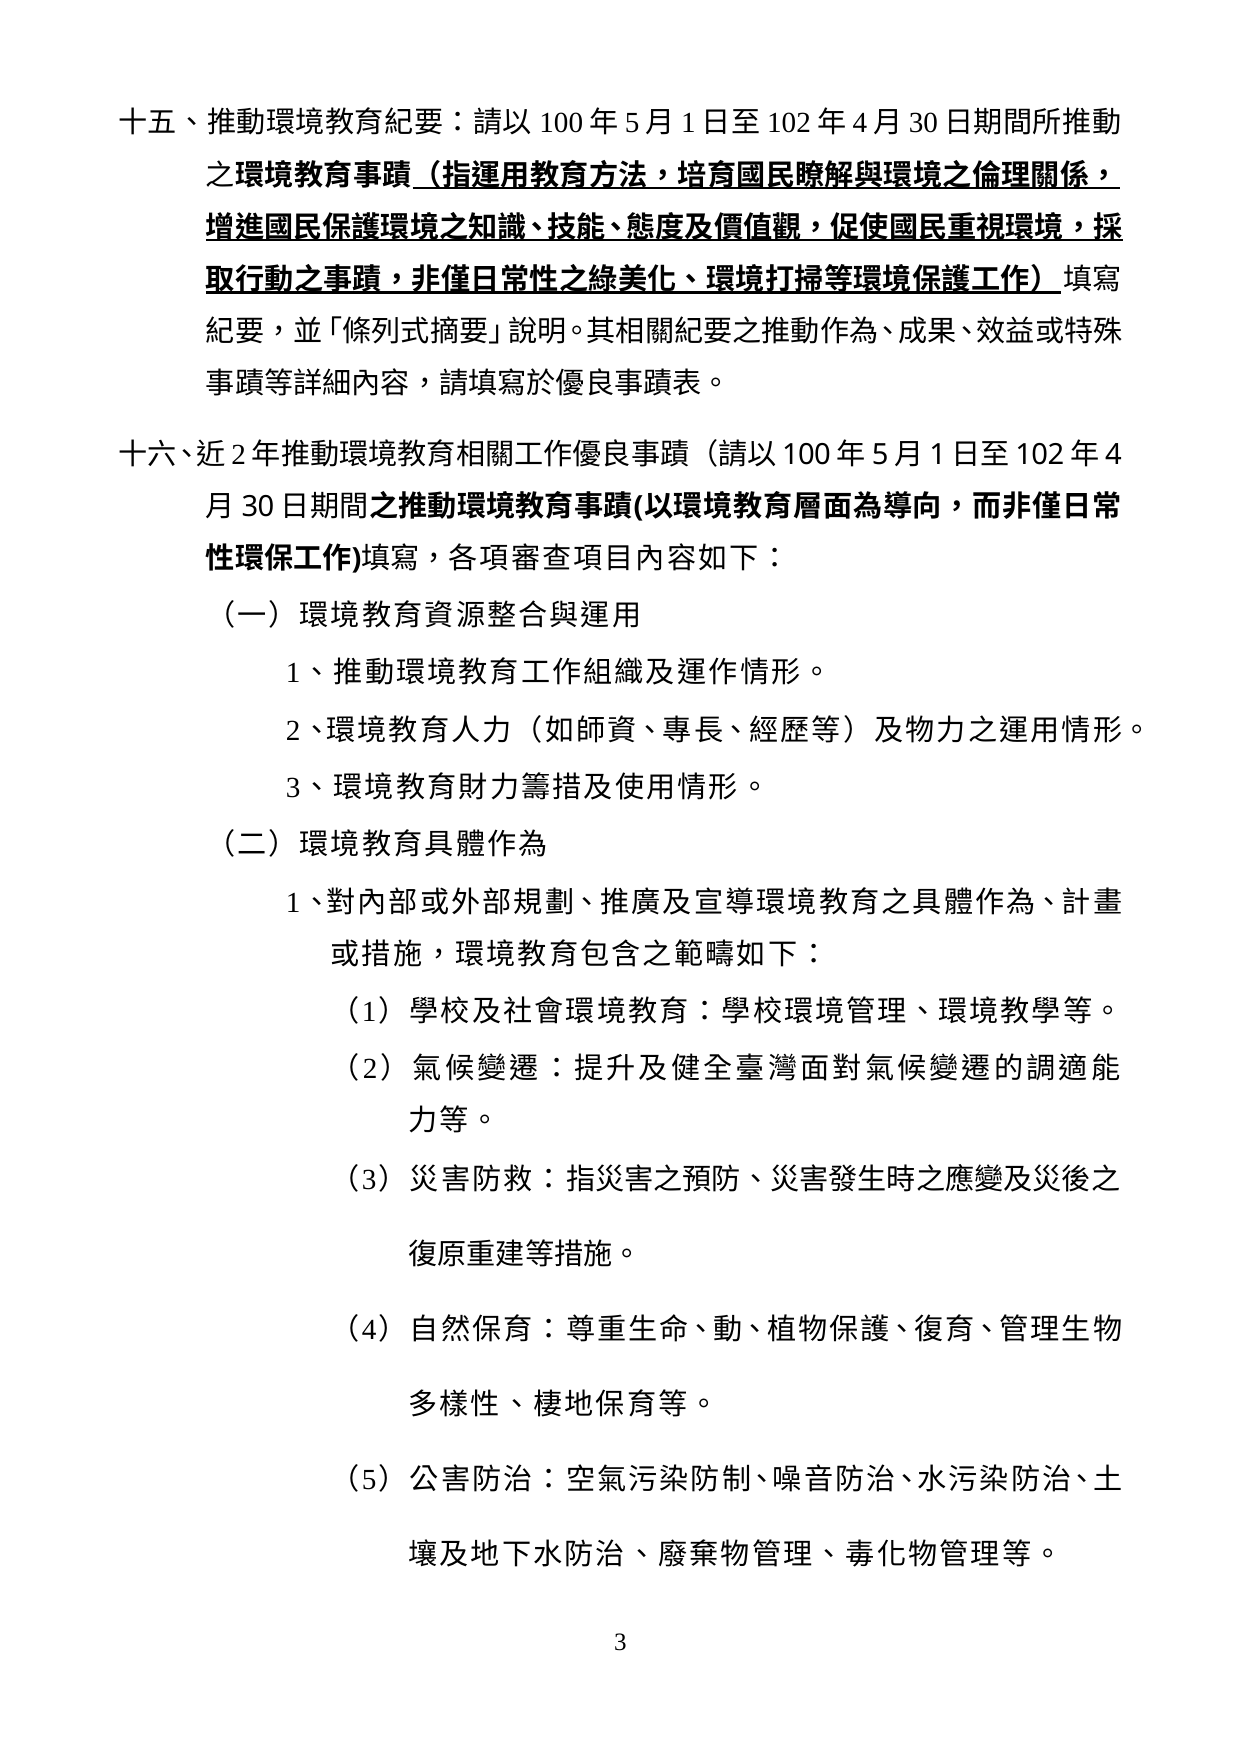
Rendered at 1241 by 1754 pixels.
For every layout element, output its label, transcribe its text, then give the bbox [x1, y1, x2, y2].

text （2）氣候變遷：提升及健全臺灣面對氣候變遷的調適能力等。 [330, 1035, 1122, 1139]
text 3、環境教育財力籌措及使用情形。 [286, 754, 1122, 806]
subtitle （一）環境教育資源整合與運用 [206, 582, 1122, 634]
text 1、推動環境教育工作組織及運作情形。 [286, 639, 1122, 691]
text 1、對內部或外部規劃、推廣及宣導環境教育之具體作為、計畫或措施，環境教育包含之範疇如下： [286, 868, 1122, 973]
text 十五、推動環境教育紀要：請以100年5月1日至102年4月30日期間所推動之環境教育事蹟（指運用教育方法，培育國民瞭解與環境之倫理關係，增進國民保護環境之知識、技能、態度及價值觀，促使國民重視環境，採取行動之事蹟，非僅日常性之綠美化、環境打掃等環境保護工作）填寫紀要，並「條列式摘要」說明。其相關紀要之推動作為、成果、效益或特殊事蹟等詳細內容，請填寫於優良事蹟表。 [118, 89, 1122, 402]
text 十六、近2年推動環境教育相關工作優良事蹟（請以100年5月1日至102年4月30日期間之推動環境教育事蹟(以環境教育層面為導向，而非僅日常性環保工作)填寫，各項審查項目內容如下： [118, 421, 1122, 577]
text （3）災害防救：指災害之預防、災害發生時之應變及災後之復原重建等措施。 [330, 1139, 1122, 1289]
subtitle （二）環境教育具體作為 [206, 811, 1122, 863]
text （1）學校及社會環境教育：學校環境管理、環境教學等。 [330, 978, 1122, 1030]
text （5）公害防治：空氣污染防制、噪音防治、水污染防治、土壤及地下水防治、廢棄物管理、毒化物管理等。 [330, 1439, 1122, 1589]
text 2、環境教育人力（如師資、專長、經歷等）及物力之運用情形。 [286, 697, 1122, 749]
text （4）自然保育：尊重生命、動、植物保護、復育、管理生物多樣性、棲地保育等。 [330, 1289, 1122, 1439]
